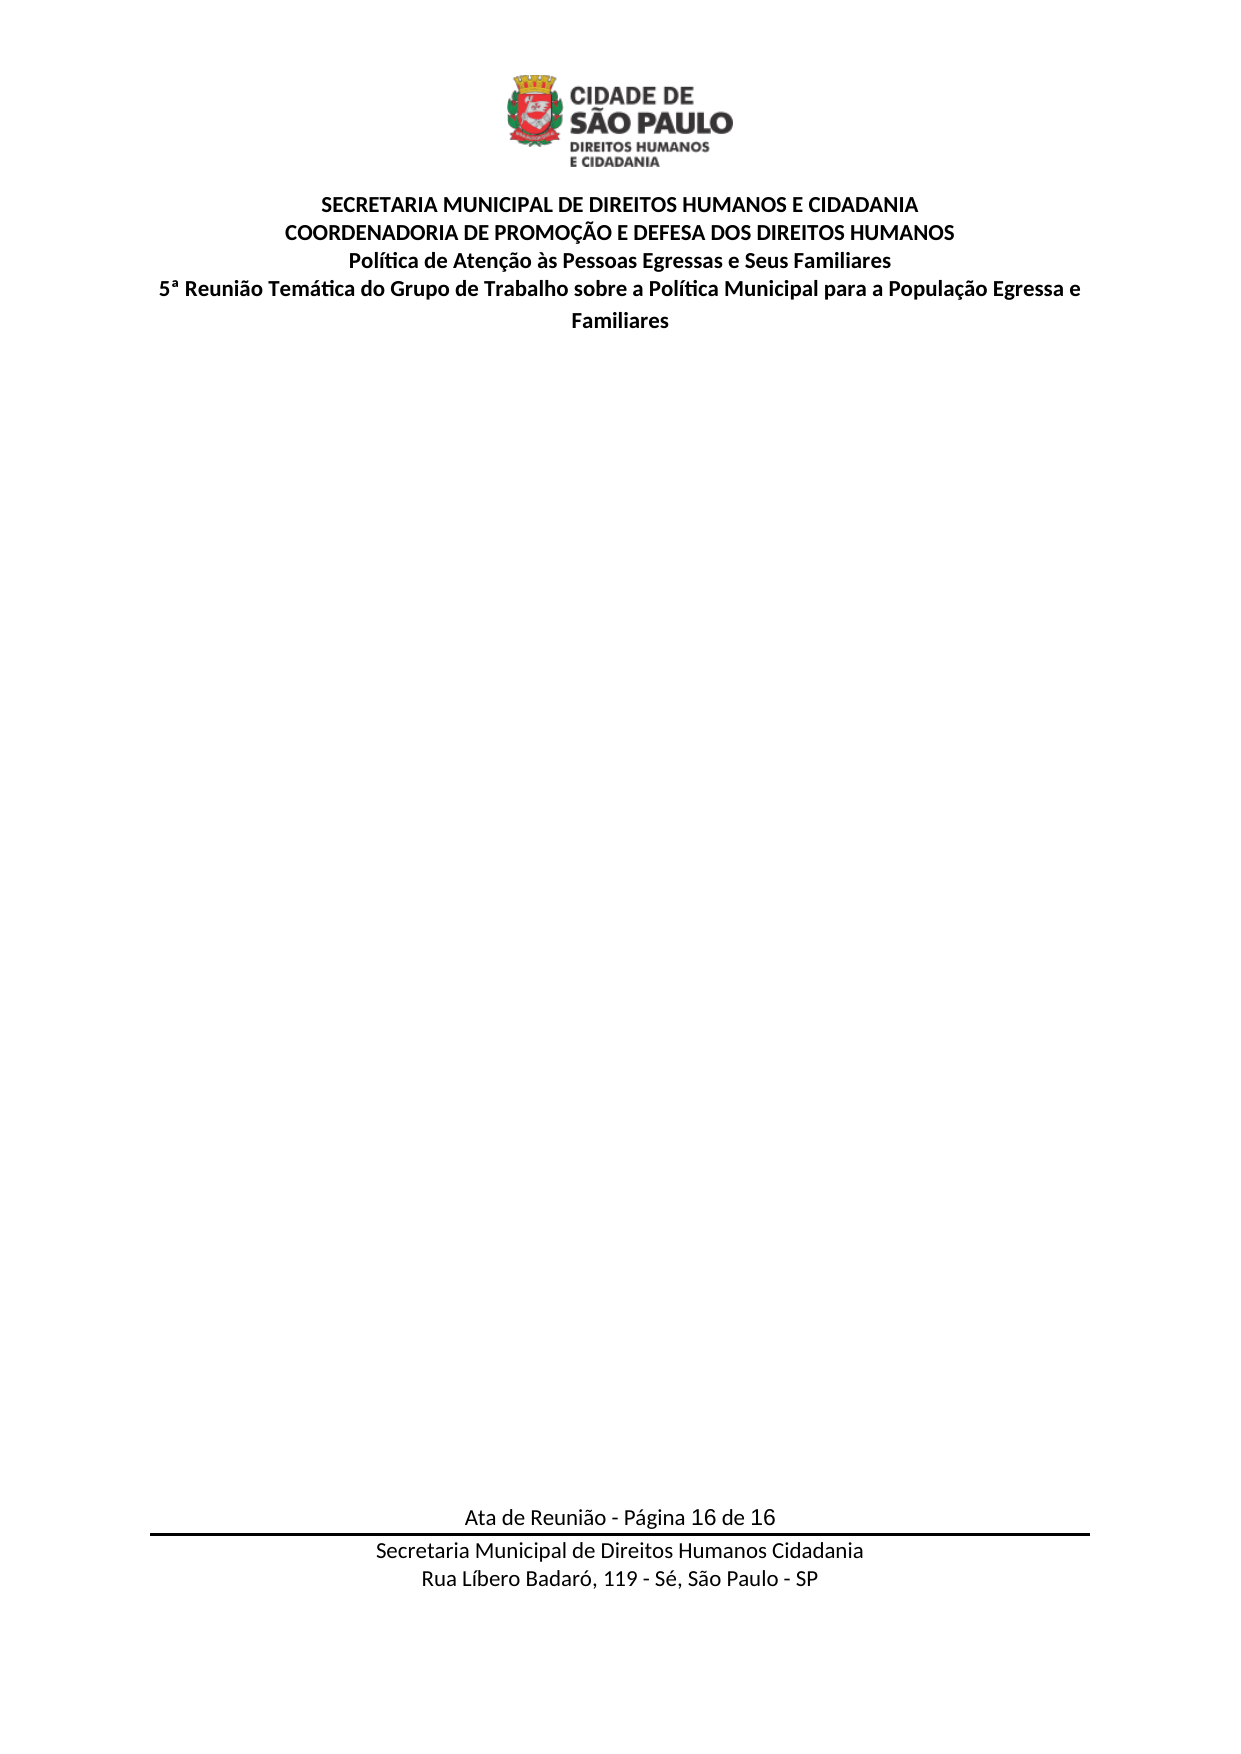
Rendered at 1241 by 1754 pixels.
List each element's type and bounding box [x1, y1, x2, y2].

picture [507, 75, 733, 167]
